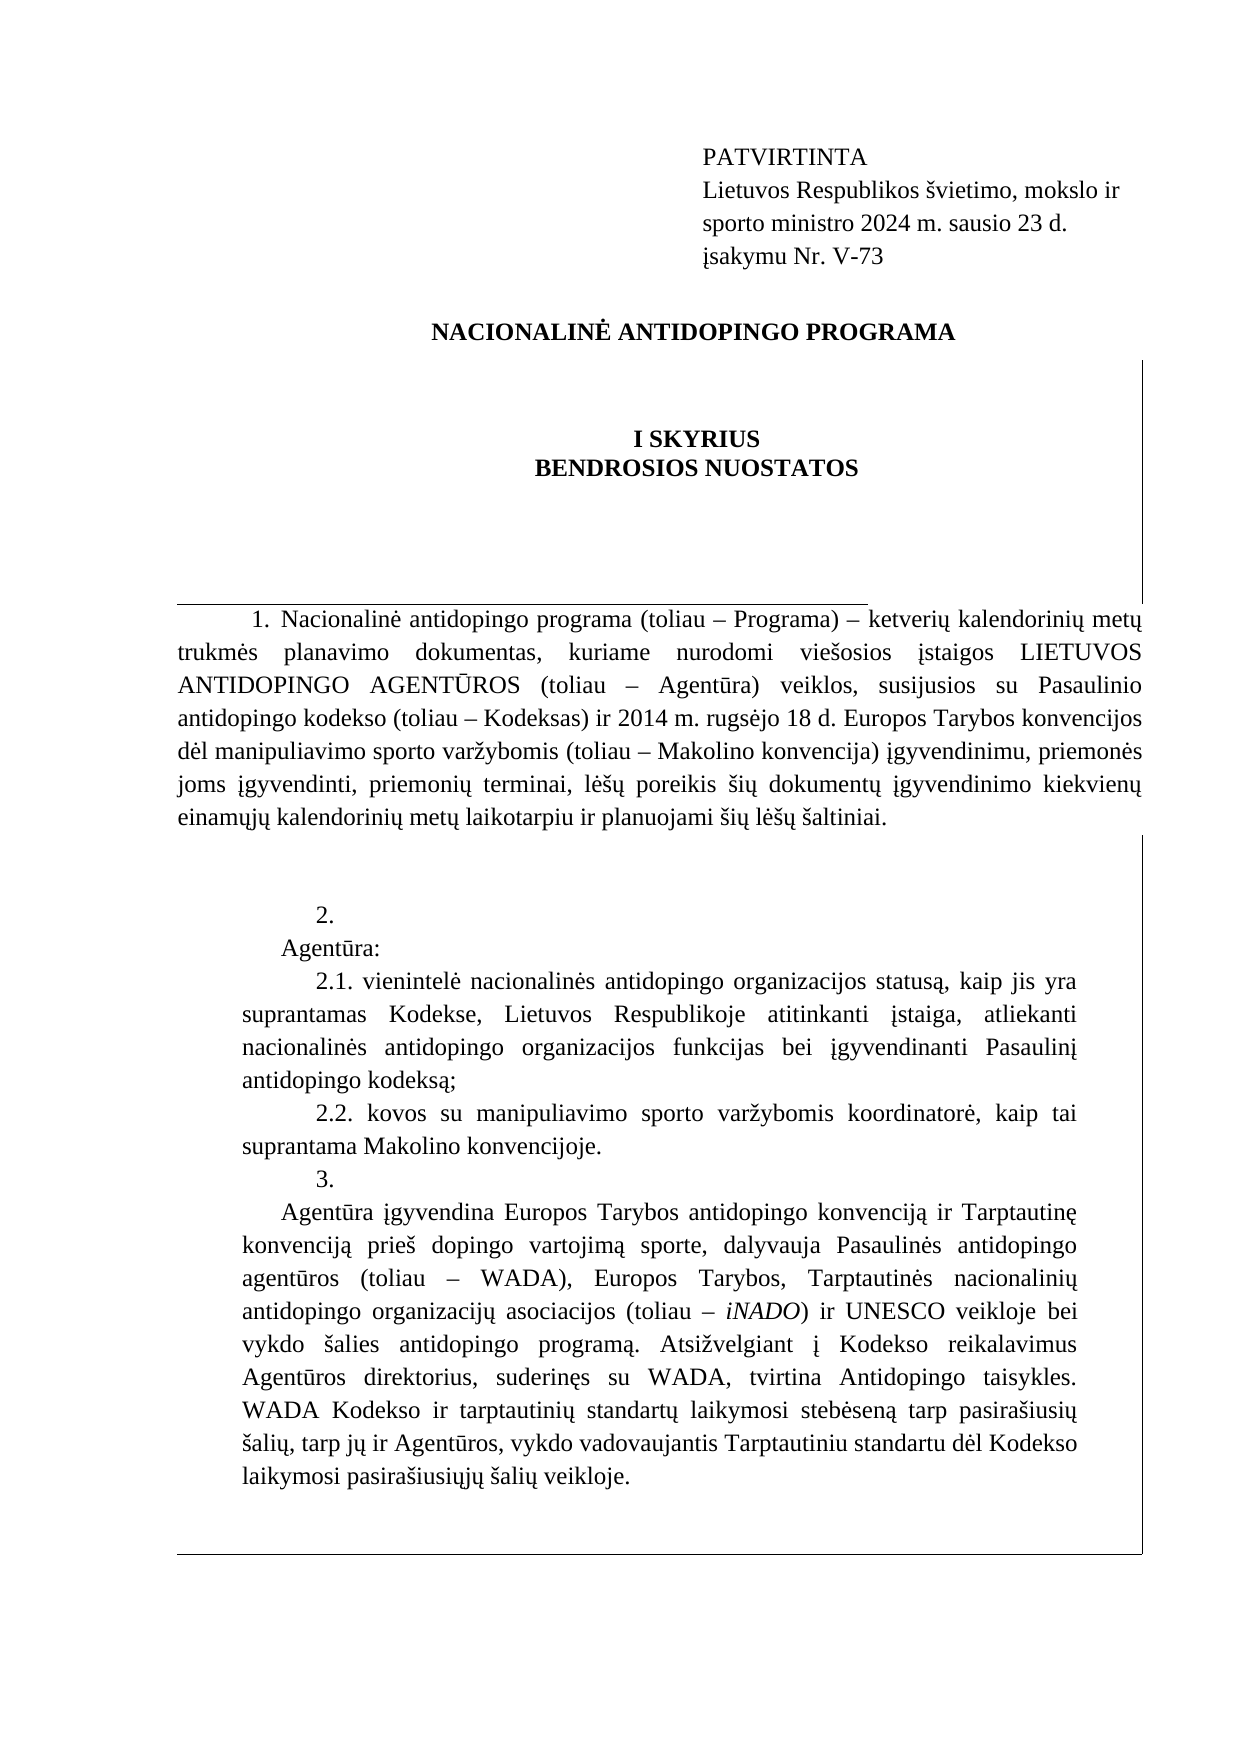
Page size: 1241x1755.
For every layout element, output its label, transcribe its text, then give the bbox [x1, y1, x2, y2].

text NACIONALINĖ ANTIDOPINGO PROGRAMA [177, 317, 1142, 346]
text 1. Nacionalinė antidopingo programa (toliau – Programa) – ketverių kalendorinių metų trukmės planavimo dokumentas, kuriame nurodomi viešosios įstaigos LIETUVOS ANTIDOPINGO AGENTŪROS (toliau – Agentūra) veiklos, susijusios su Pasaulinio antidopingo kodekso (toliau – Kodeksas) ir 2014 m. rugsėjo 18 d. Europos Tarybos konvencijos dėl manipuliavimo sporto varžybomis (toliau – Makolino konvencija) įgyvendinimu, priemonės joms įgyvendinti, priemonių terminai, lėšų poreikis šių dokumentų įgyvendinimo kiekvienų einamųjų kalendorinių metų laikotarpiu ir planuojami šių lėšų šaltiniai. [177, 604, 1142, 831]
text Lietuvos Respublikos švietimo, mokslo ir sporto ministro 2024 m. sausio 23 d. [702, 175, 1142, 236]
text I SKYRIUS [177, 360, 1142, 453]
text BENDROSIOS NUOSTATOS [177, 453, 1142, 482]
text 2.1. vienintelė nacionalinės antidopingo organizacijos statusą, kaip jis yra suprantamas Kodekse, Lietuvos Respublikoje atitinkanti įstaiga, atliekanti nacionalinės antidopingo organizacijos funkcijas bei įgyvendinanti Pasaulinį antidopingo kodeksą; [177, 901, 1142, 1033]
text 3. Agentūra įgyvendina Europos Tarybos antidopingo konvenciją ir Tarptautinę konvenciją prieš dopingo vartojimą sporte, dalyvauja Pasaulinės antidopingo agentūros (toliau – WADA), Europos Tarybos, Tarptautinės nacionalinių antidopingo organizacijų asociacijos (toliau – iNADO) ir UNESCO veikloje bei vykdo šalies antidopingo programą. Atsižvelgiant į Kodekso reikalavimus Agentūros direktorius, suderinęs su WADA, tvirtina Antidopingo taisykles. WADA Kodekso ir tarptautinių standartų laikymosi stebėseną tarp pasirašiusių šalių, tarp jų ir Agentūros, vykdo vadovaujantis Tarptautiniu standartu dėl Kodekso laikymosi pasirašiusiųjų šalių veikloje. [177, 1099, 1142, 1554]
text įsakymu Nr. V-73 [702, 241, 1142, 269]
text 2.2. kovos su manipuliavimo sporto varžybomis koordinatorė, kaip tai suprantama Makolino konvencijoje. [177, 1033, 1142, 1099]
text 2. Agentūra: [177, 835, 1142, 901]
text PATVIRTINTA [702, 142, 1142, 170]
